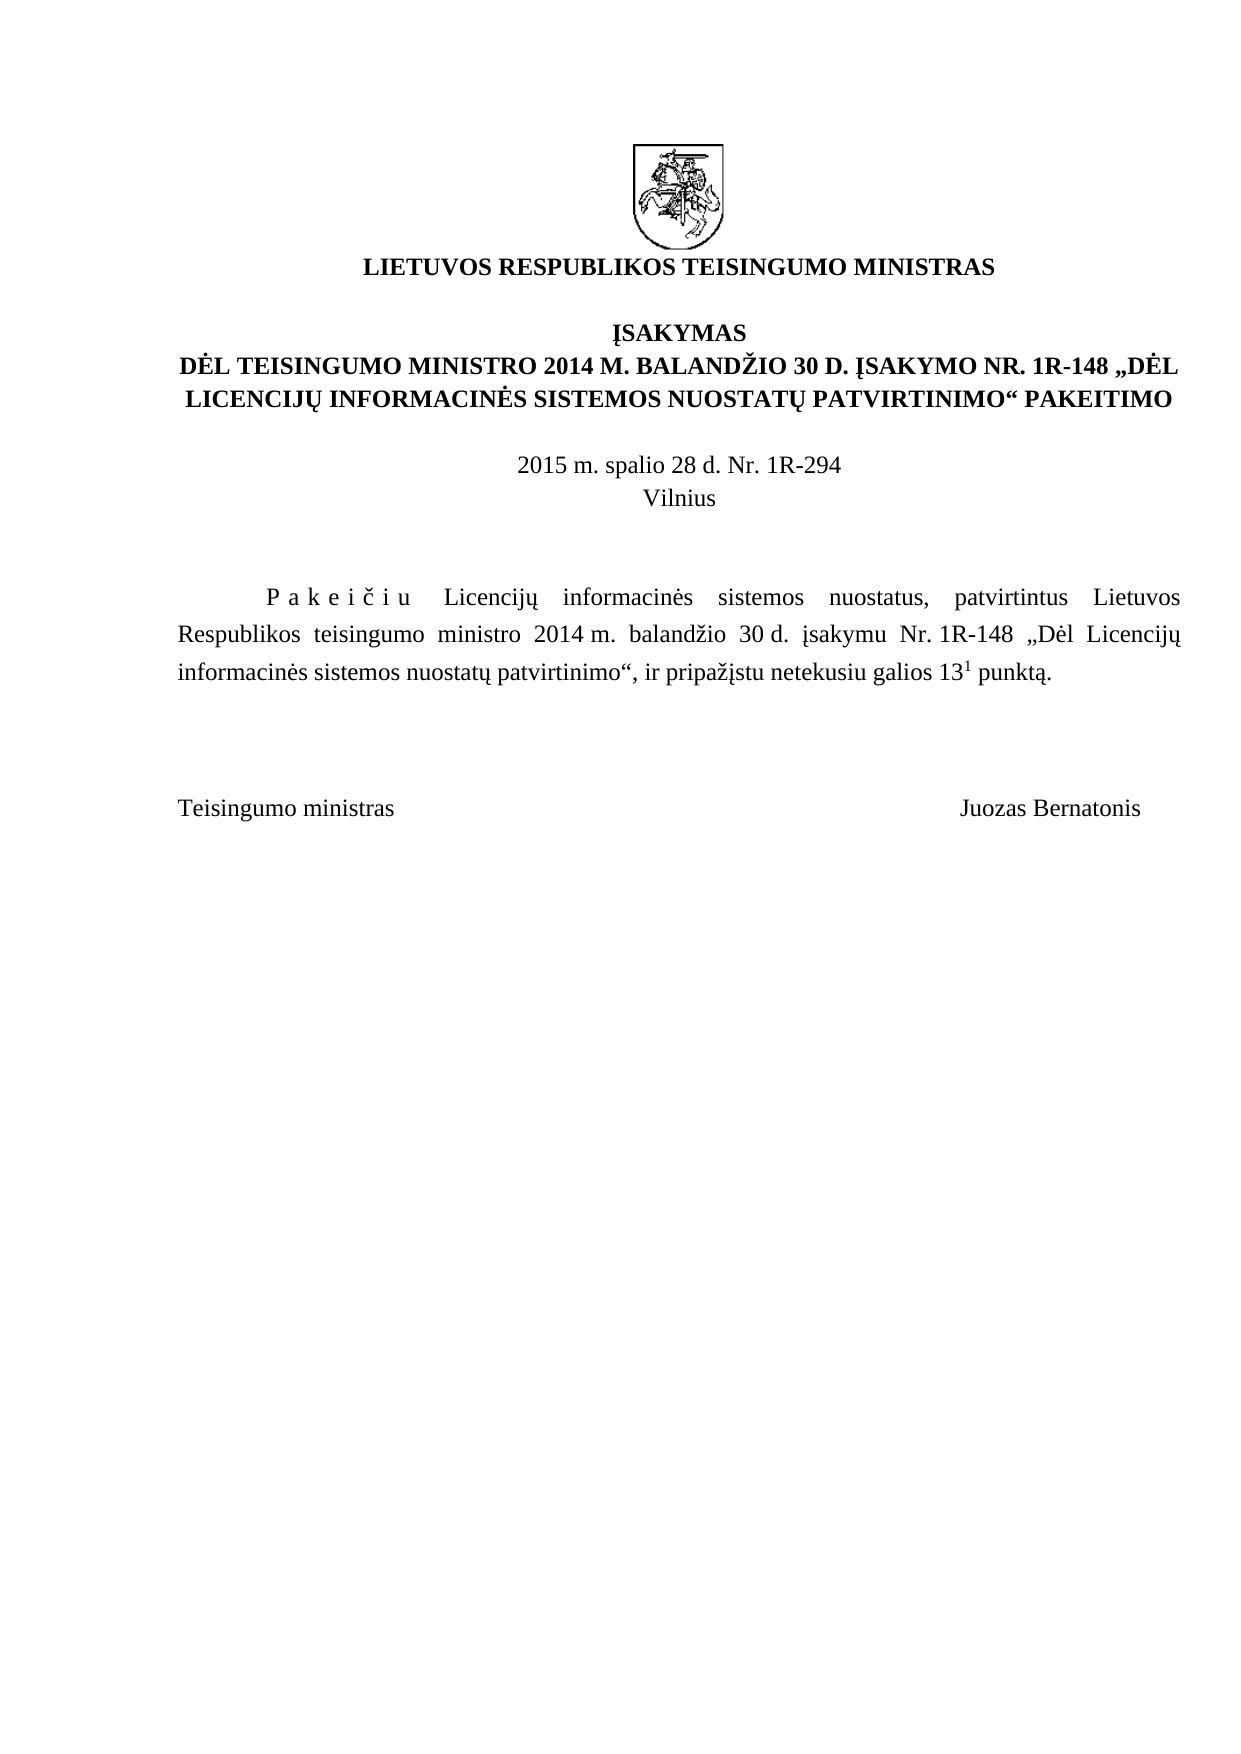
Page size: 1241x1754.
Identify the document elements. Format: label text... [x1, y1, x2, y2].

text 2015 m. spalio 28 d. Nr. 1R-294 [177, 450, 1181, 479]
text Pakeičiu Licencijų informacinės sistemos nuostatus, patvirtintus Lietuvos Respublikos teisingumo ministro 2014 m. balandžio 30 d. įsakymu Nr. 1R-148 „Dėl Licencijų informacinės sistemos nuostatų patvirtinimo“, ir pripažįstu netekusiu galios 131 punktą. [177, 582, 1181, 685]
text DĖL TEISINGUMO MINISTRO 2014 M. BALANDŽIO 30 D. ĮSAKYMO NR. 1R-148 „DĖL LICENCIJŲ INFORMACINĖS SISTEMOS NUOSTATŲ PATVIRTINIMO“ PAKEITIMO [177, 351, 1181, 413]
text Vilnius [177, 483, 1181, 512]
text LIETUVOS RESPUBLIKOS TEISINGUMO MINISTRAS [177, 252, 1181, 281]
text Teisingumo ministras Juozas Bernatonis [177, 793, 1181, 822]
text ĮSAKYMAS [177, 318, 1181, 347]
